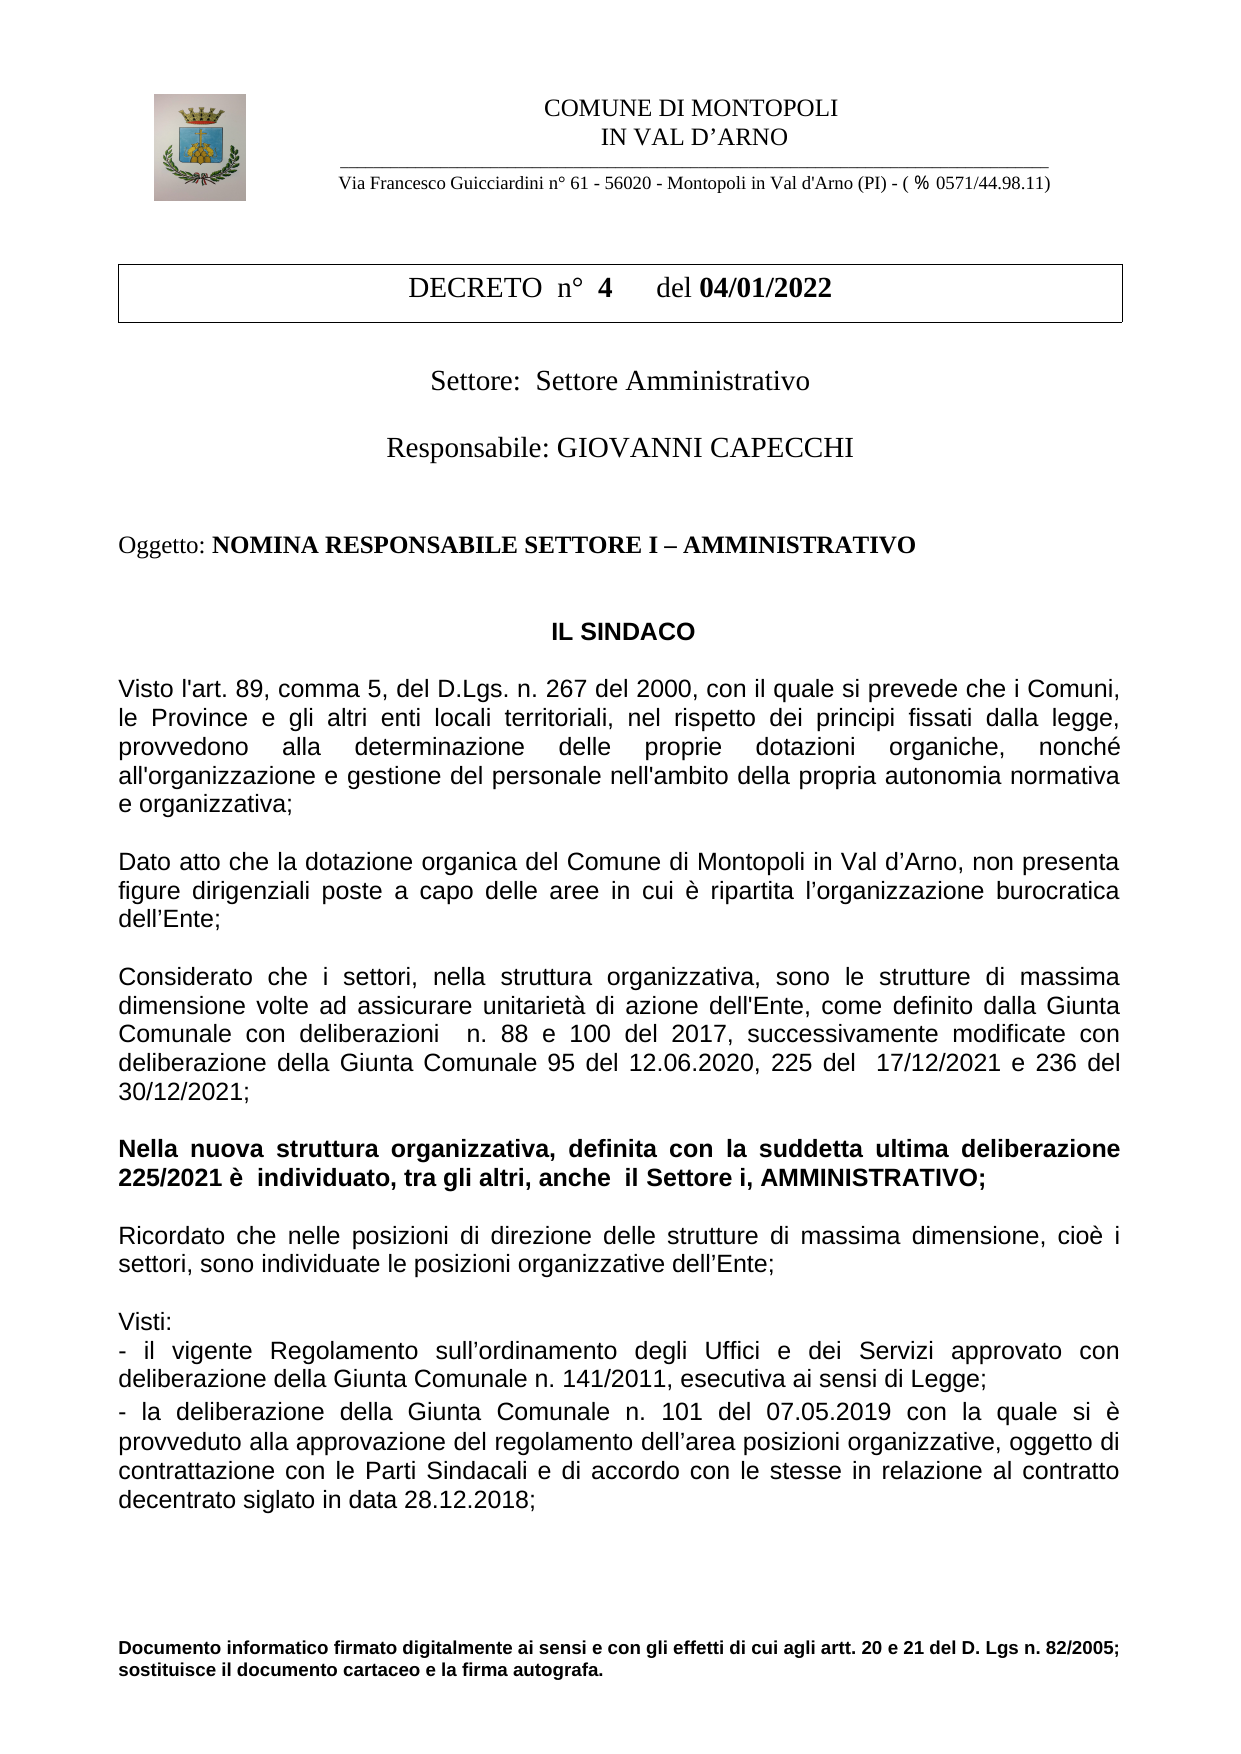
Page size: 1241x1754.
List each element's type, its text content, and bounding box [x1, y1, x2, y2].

table_header [118, 74, 266, 230]
text Nella nuova struttura organizzativa, definita con la suddetta ultima deliberazione 225/2021 è individuato, tra gli altri, anche il Settore i, AMMINISTRATIVO; [118, 1134, 1122, 1192]
text Visto l'art. 89, comma 5, del D.Lgs. n. 267 del 2000, con il quale si prevede che i Comuni, le Province e gli altri enti locali territoriali, nel rispetto dei principi fissati dalla legge, provvedono alla determinazione delle proprie dotazioni organiche, nonché all'organizzazione e gestione del personale nell'ambito della propria autonomia normativa e organizzativa; [118, 674, 1122, 818]
text - il vigente Regolamento sull’ordinamento degli Uffici e dei Servizi approvato con deliberazione della Giunta Comunale n. 141/2011, esecutiva ai sensi di Legge; [118, 1336, 1122, 1393]
table_header DECRETO n° 4 del 04/01/2022 [119, 265, 1122, 322]
text Visti: [118, 1307, 1122, 1336]
table_header COMUNE DI MONTOPOLI IN VAL D’ARNO _____________________________________________________________________________________ Via Francesco Guicciardini n° 61 - 56020 - Montopoli in Val d'Arno (PI) - ( % 0571/44.98.11) [266, 74, 1122, 230]
text Ricordato che nelle posizioni di direzione delle strutture di massima dimensione, cioè i settori, sono individuate le posizioni organizzative dell’Ente; [118, 1221, 1122, 1278]
text Dato atto che la dotazione organica del Comune di Montopoli in Val d’Arno, non presenta figure dirigenziali poste a capo delle aree in cui è ripartita l’organizzazione burocratica dell’Ente; [118, 847, 1122, 933]
picture [154, 94, 246, 201]
list la deliberazione della Giunta Comunale n. 101 del 07.05.2019 con la quale si è provveduto alla approvazione del regolamento dell’area posizioni organizzative, oggetto di contrattazione con le Parti Sindacali e di accordo con le stesse in relazione al contratto decentrato siglato in data 28.12.2018; [118, 1393, 1122, 1513]
text Considerato che i settori, nella struttura organizzativa, sono le strutture di massima dimensione volte ad assicurare unitarietà di azione dell'Ente, come definito dalla Giunta Comunale con deliberazioni n. 88 e 100 del 2017, successivamente modificate con deliberazione della Giunta Comunale 95 del 12.06.2020, 225 del 17/12/2021 e 236 del 30/12/2021; [118, 962, 1122, 1106]
text Responsabile: GIOVANNI CAPECCHI [118, 430, 1122, 463]
text Settore: Settore Amministrativo [118, 363, 1122, 396]
text IL SINDACO [118, 617, 1122, 646]
text Oggetto: NOMINA RESPONSABILE SETTORE I – AMMINISTRATIVO [118, 531, 1122, 559]
